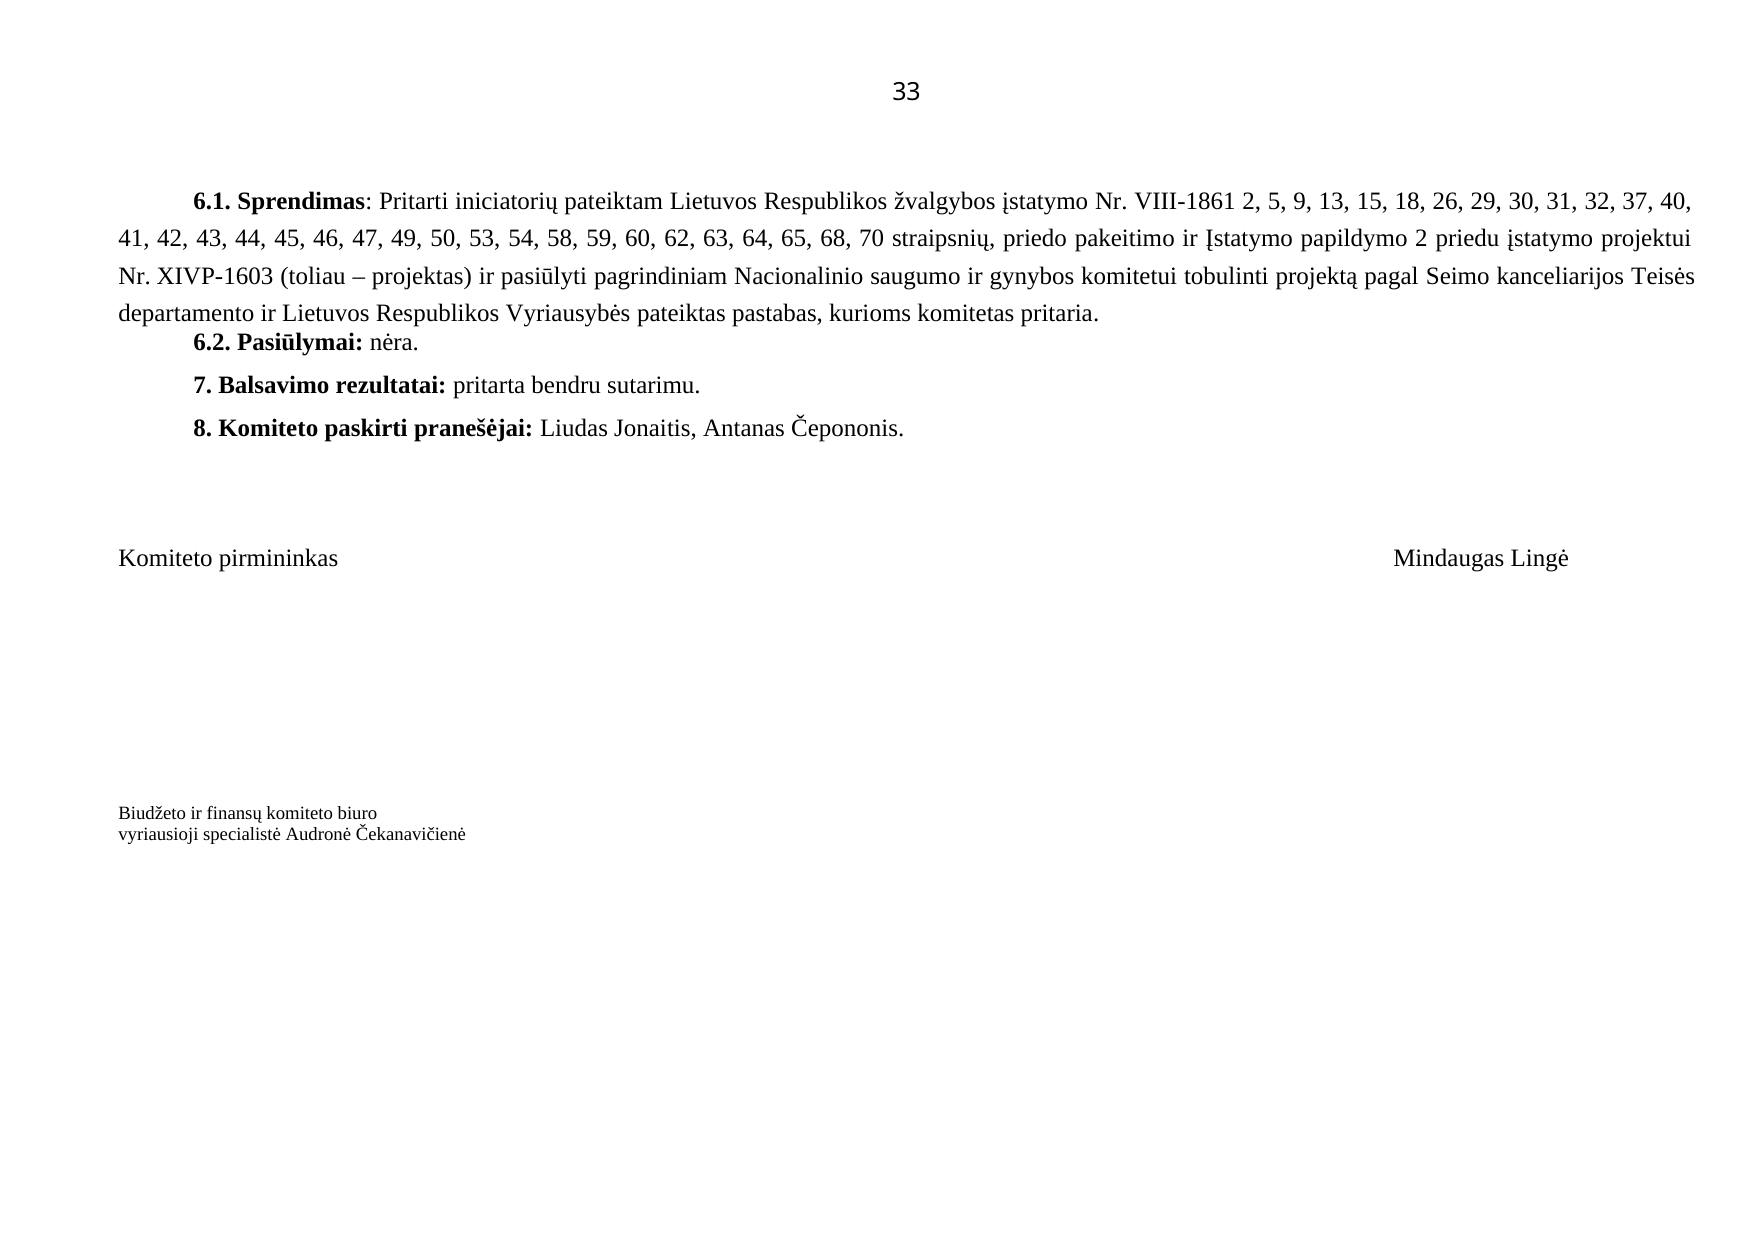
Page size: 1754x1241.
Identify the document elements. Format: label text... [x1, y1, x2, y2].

text 8. Komiteto paskirti pranešėjai: Liudas Jonaitis, Antanas Čepononis. [118, 413, 1695, 442]
text vyriausioji specialistė Audronė Čekanavičienė [118, 823, 1695, 845]
text Biudžeto ir finansų komiteto biuro [118, 802, 1695, 823]
text Komiteto pirmininkas Mindaugas Lingė [118, 543, 1695, 572]
text 6.1. Sprendimas: Pritarti iniciatorių pateiktam Lietuvos Respublikos žvalgybos įstatymo Nr. VIII-1861 2, 5, 9, 13, 15, 18, 26, 29, 30, 31, 32, 37, 40, 41, 42, 43, 44, 45, 46, 47, 49, 50, 53, 54, 58, 59, 60, 62, 63, 64, 65, 68, 70 straipsnių, priedo pakeitimo ir Įstatymo papildymo 2 priedu įstatymo projektui Nr. XIVP-1603 (toliau – projektas) ir pasiūlyti pagrindiniam Nacionalinio saugumo ir gynybos komitetui tobulinti projektą pagal Seimo kanceliarijos Teisės departamento ir Lietuvos Respublikos Vyriausybės pateiktas pastabas, kurioms komitetas pritaria. [118, 177, 1695, 327]
text 6.2. Pasiūlymai: nėra. [118, 327, 1695, 356]
text 7. Balsavimo rezultatai: pritarta bendru sutarimu. [118, 370, 1695, 399]
